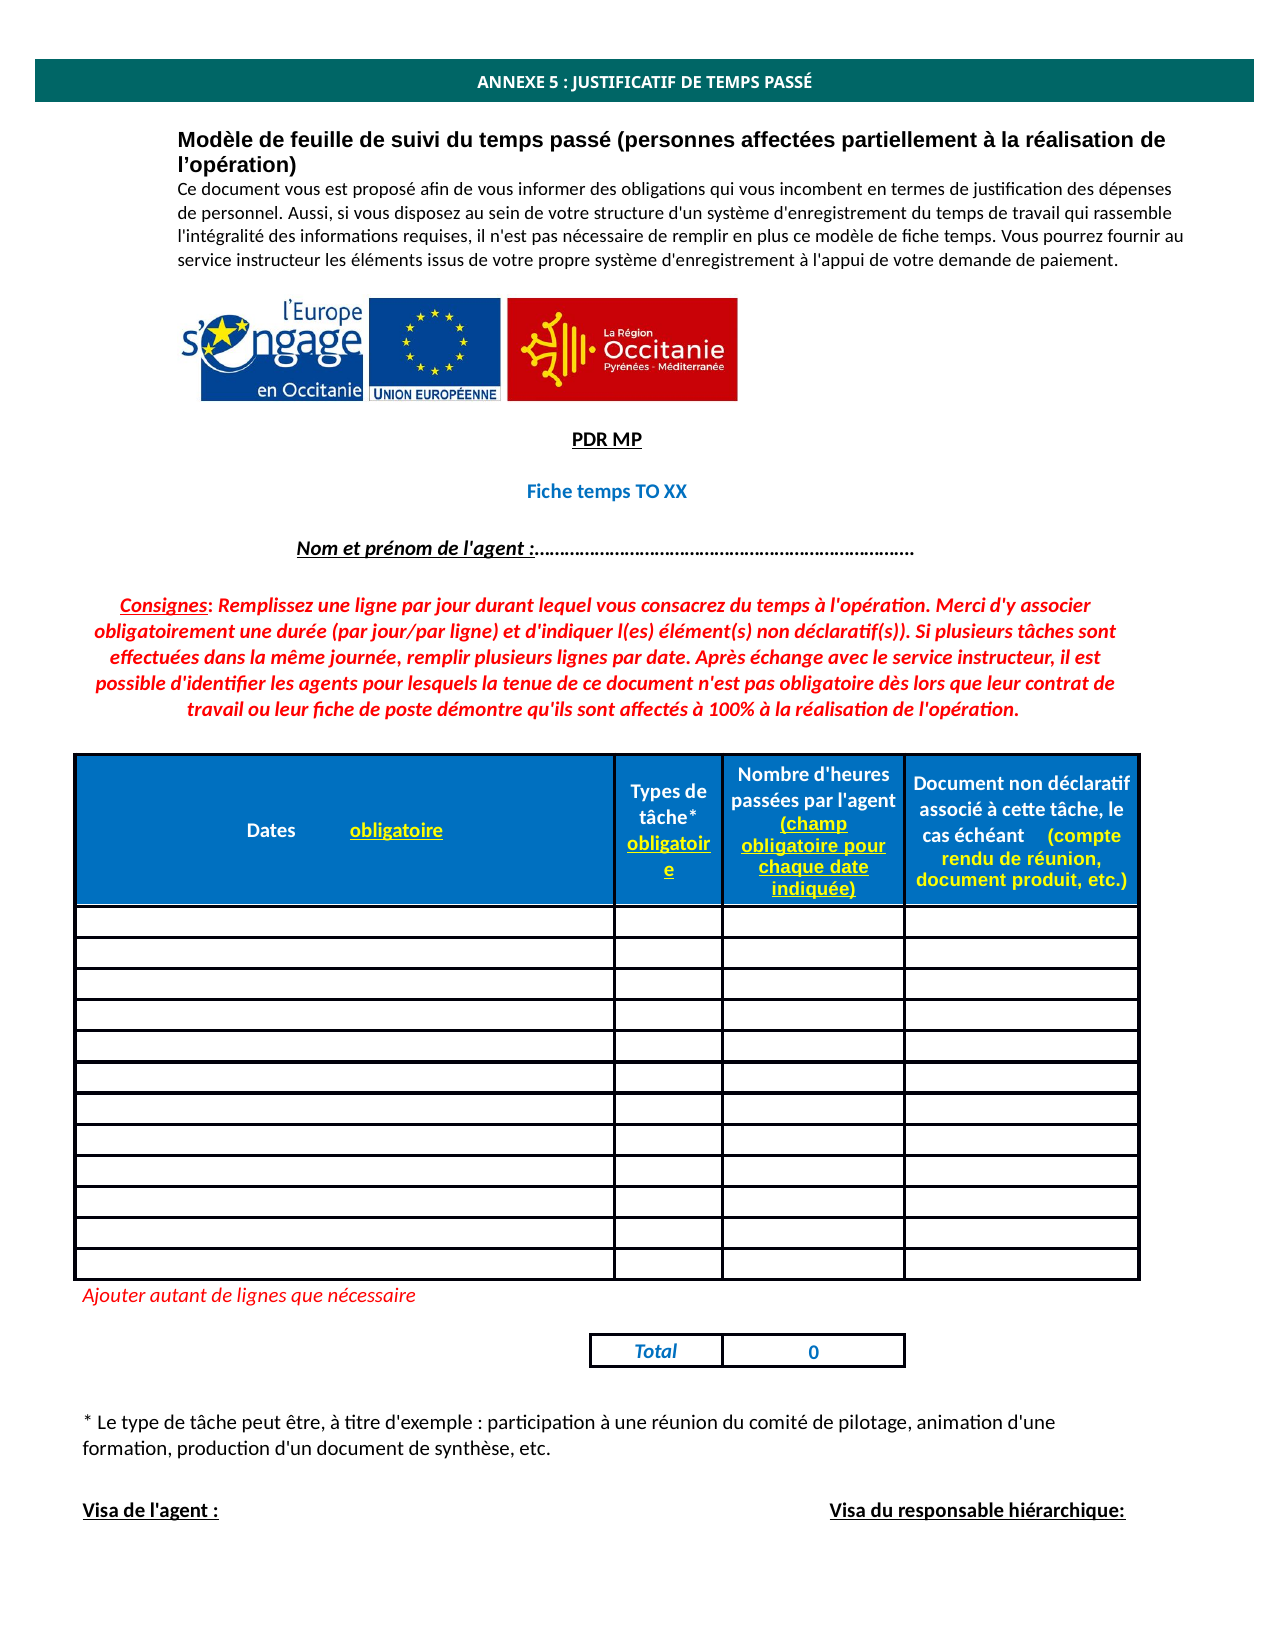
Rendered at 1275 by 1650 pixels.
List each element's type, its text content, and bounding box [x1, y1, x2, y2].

picture [177, 294, 739, 404]
table_cell [591, 1368, 723, 1393]
table_cell [906, 1064, 1137, 1091]
table_cell [906, 970, 1137, 998]
table_cell 0 [724, 1336, 903, 1364]
table_cell Total [592, 1336, 721, 1364]
table_cell [724, 908, 903, 936]
table_cell [75, 1365, 591, 1393]
table_cell Ajouter autant de lignes que nécessaire [75, 1281, 904, 1333]
table_cell Nom et prénom de l'agent :…………………………………………………………………. [75, 530, 1139, 561]
table_cell [616, 1032, 721, 1060]
table_header PDR MP [75, 426, 1139, 478]
table_cell [906, 1157, 1137, 1185]
table_cell [616, 1250, 721, 1278]
table_cell [64, 561, 75, 721]
table_cell Fiche temps TO XX [75, 478, 1139, 529]
table_cell * Le type de tâche peut être, à titre d'exemple : participation à une réunion du comité de pilotage, animation d'une formation, production d'un document de synthèse, etc. [75, 1394, 1139, 1461]
table_cell [616, 908, 721, 936]
table_cell [723, 721, 904, 752]
table_cell [75, 1333, 589, 1364]
table_cell [906, 1250, 1137, 1278]
table_cell Visa du responsable hiérarchique: [822, 1492, 1139, 1523]
table_cell [905, 1281, 1139, 1333]
table_cell [616, 1064, 721, 1091]
table_cell [724, 970, 903, 998]
table_cell [64, 1060, 73, 1091]
table_cell [64, 1123, 73, 1154]
table_cell [906, 1032, 1137, 1060]
table_cell [77, 1032, 613, 1060]
table_cell [905, 1365, 1139, 1393]
table_cell [75, 721, 615, 752]
table_cell [64, 998, 73, 1029]
table_cell [724, 1188, 903, 1216]
table_cell [77, 939, 613, 967]
table_cell [616, 1219, 721, 1247]
table_cell [724, 1095, 903, 1123]
table_cell [64, 1185, 73, 1216]
table_cell [905, 721, 1139, 752]
table_cell Nombre d'heures passées par l'agent (champ obligatoire pour chaque date indiquée) [724, 756, 903, 904]
table_cell [77, 1064, 613, 1091]
table_cell [64, 1216, 73, 1247]
text Ce document vous est proposé afin de vous informer des obligations qui vous incombent en termes de justification des dépenses de personnel. Aussi, si vous disposez au sein de votre structure d'un système d'enregistrement du temps de travail qui rassemble l'intégralité des informations requises, il n'est pas nécessaire de remplir en plus ce modèle de fiche temps. Vous pourrez fournir au service instructeur les éléments issus de votre propre système d'enregistrement à l'appui de votre demande de paiement. [177, 177, 1186, 271]
table_cell [64, 478, 75, 529]
table_cell [724, 1157, 903, 1185]
table_cell [616, 1095, 721, 1123]
table_cell [906, 1126, 1137, 1154]
table_cell [64, 1492, 75, 1523]
table_cell [64, 530, 75, 561]
table_cell [615, 721, 723, 752]
table_cell [64, 967, 73, 998]
table_cell [616, 939, 721, 967]
table_cell [64, 1247, 73, 1278]
table_cell [906, 1095, 1137, 1123]
text Modèle de feuille de suivi du temps passé (personnes affectées partiellement à la réalisation de l’opération) [177, 127, 1186, 177]
table_cell Dates obligatoire [77, 756, 613, 904]
table_cell Visa de l'agent : [75, 1492, 591, 1523]
table_cell [723, 1368, 904, 1393]
table_cell [64, 1333, 75, 1364]
table_cell [616, 1126, 721, 1154]
table_cell [906, 1219, 1137, 1247]
table_cell [591, 1461, 822, 1492]
table_cell [591, 1492, 822, 1523]
table_cell [75, 1461, 591, 1492]
table_cell [77, 1250, 613, 1278]
table_cell [64, 1091, 73, 1123]
table_cell [906, 939, 1137, 967]
table_cell [64, 1029, 73, 1060]
table_cell [906, 1001, 1137, 1029]
table_cell [906, 908, 1137, 936]
table_cell [616, 1001, 721, 1029]
table_cell [822, 1461, 964, 1492]
table_cell [724, 1219, 903, 1247]
table_cell Types de tâche* obligatoire [616, 756, 721, 904]
table_cell [906, 1333, 1139, 1364]
table_cell [77, 1188, 613, 1216]
table_cell [616, 970, 721, 998]
table_cell [64, 1394, 75, 1461]
table_cell [616, 1157, 721, 1185]
table_cell [616, 1188, 721, 1216]
table_cell [906, 1188, 1137, 1216]
table_cell [77, 908, 613, 936]
table_cell [724, 939, 903, 967]
table_cell [77, 1001, 613, 1029]
table_cell [64, 753, 73, 904]
table_cell [64, 1154, 73, 1185]
table_cell [64, 721, 75, 752]
table_cell [964, 1461, 1139, 1492]
table_cell [77, 1126, 613, 1154]
table_cell [724, 1250, 903, 1278]
table_header [64, 426, 75, 478]
table_cell [64, 905, 73, 936]
table_cell Consignes: Remplissez une ligne par jour durant lequel vous consacrez du temps à l'opération. Merci d'y associer obligatoirement une durée (par jour/par ligne) et d'indiquer l(es) élément(s) non déclaratif(s)). Si plusieurs tâches sont effectuées dans la même journée, remplir plusieurs lignes par date. Après échange avec le service instructeur, il est possible d'identifier les agents pour lesquels la tenue de ce document n'est pas obligatoire dès lors que leur contrat de travail ou leur fiche de poste démontre qu'ils sont affectés à 100% à la réalisation de l'opération. [75, 561, 1139, 721]
table_cell [64, 1461, 75, 1492]
table_header Annexe 5 : Justificatif de temps passé [38, 62, 1251, 99]
table_cell [64, 1365, 75, 1393]
table_cell [77, 970, 613, 998]
table_cell [724, 1001, 903, 1029]
table_cell [77, 1095, 613, 1123]
table_cell [724, 1032, 903, 1060]
table_cell [724, 1126, 903, 1154]
table_cell [77, 1219, 613, 1247]
table_cell [77, 1157, 613, 1185]
table_cell Document non déclaratif associé à cette tâche, le cas échéant (compte rendu de réunion, document produit, etc.) [906, 756, 1137, 904]
table_cell [64, 936, 73, 967]
table_cell [64, 1278, 75, 1333]
table_cell [724, 1064, 903, 1091]
